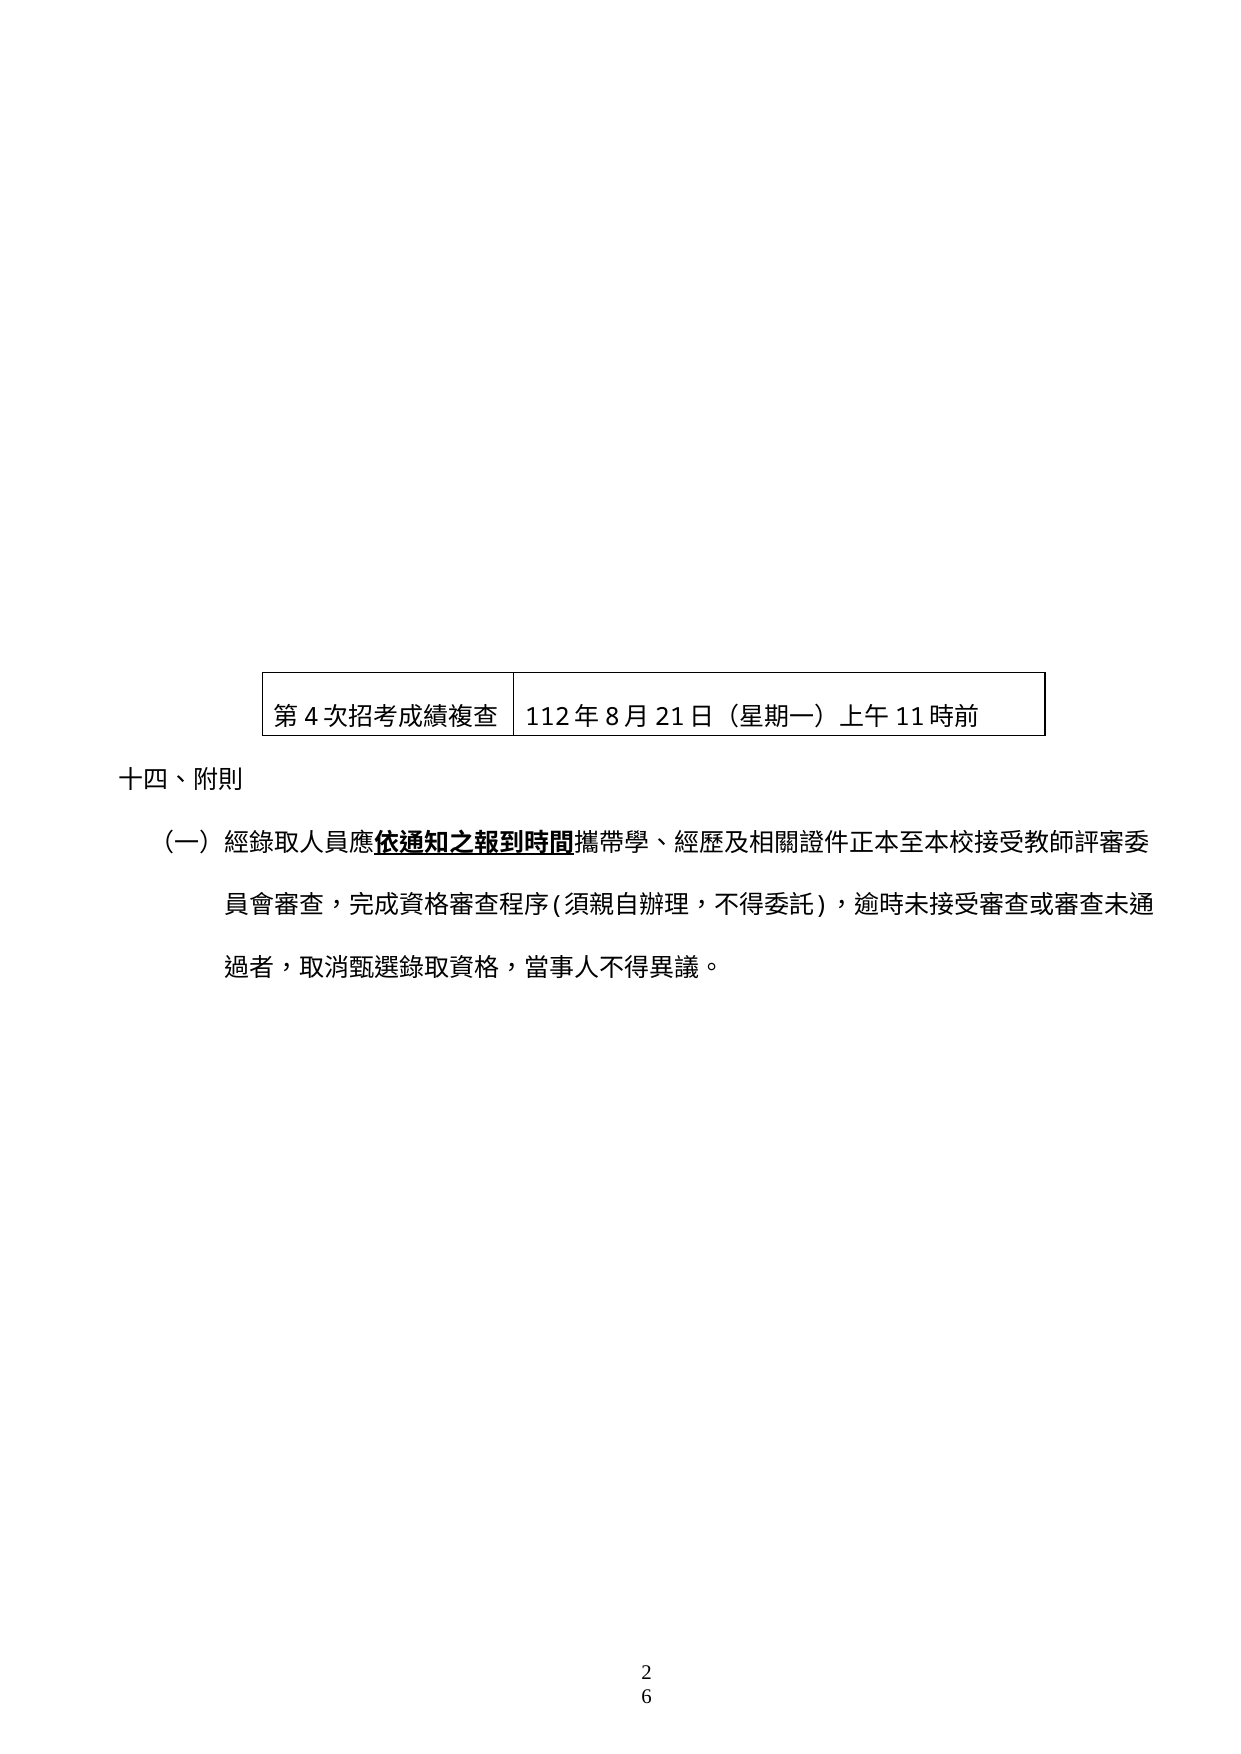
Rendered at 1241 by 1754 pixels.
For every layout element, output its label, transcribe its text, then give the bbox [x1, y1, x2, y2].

text 十四、附則 [118, 736, 1167, 799]
table_cell 第4次招考成績複查 [263, 673, 513, 735]
text （一）經錄取人員應依通知之報到時間攜帶學、經歷及相關證件正本至本校接受教師評審委員會審查，完成資格審查程序(須親自辦理，不得委託)，逾時未接受審查或審查未通過者，取消甄選錄取資格，當事人不得異議。 [149, 799, 1167, 986]
table_cell 112年8月21日（星期一）上午11時前 [514, 673, 1044, 735]
